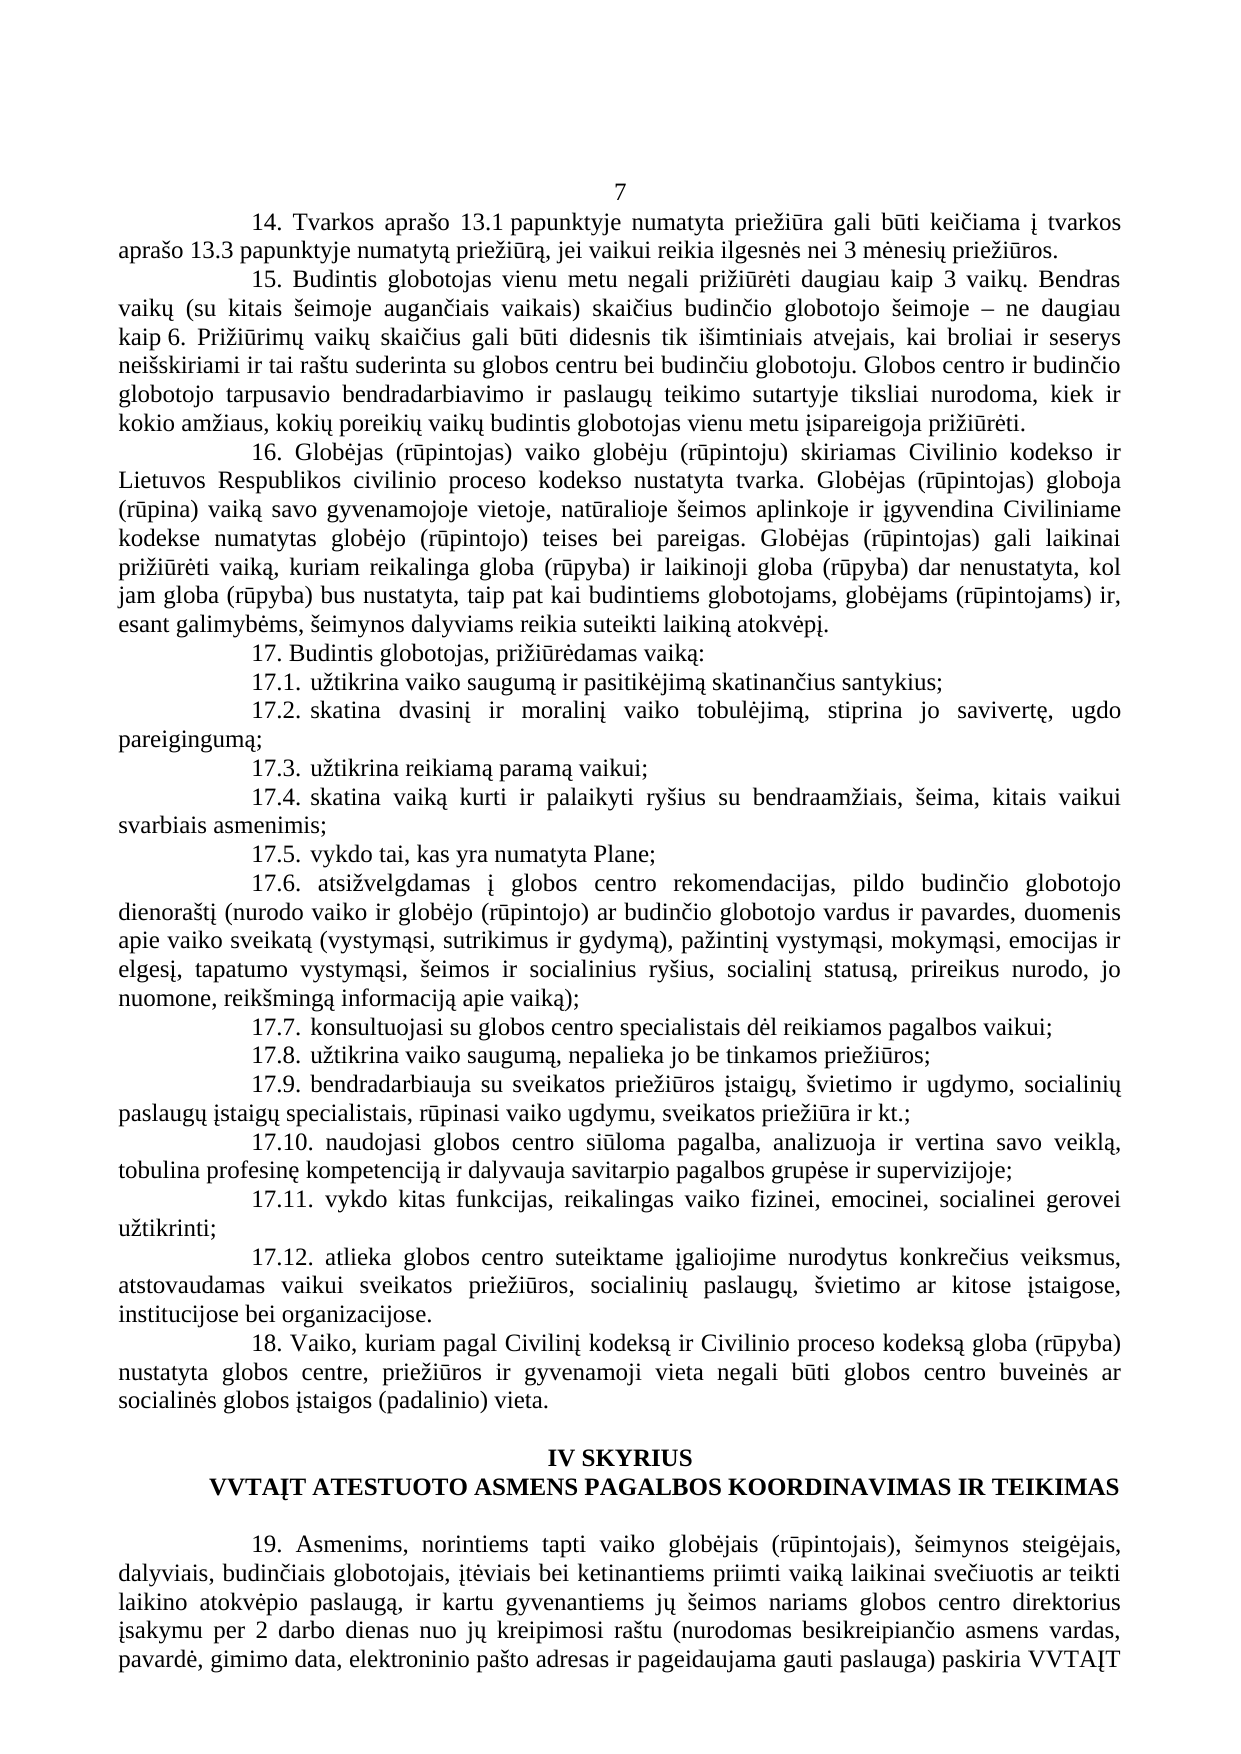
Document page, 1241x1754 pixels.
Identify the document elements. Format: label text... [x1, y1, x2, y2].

text 14. Tvarkos aprašo 13.1 papunktyje numatyta priežiūra gali būti keičiama į tvarkos aprašo 13.3 papunktyje numatytą priežiūrą, jei vaikui reikia ilgesnės nei 3 mėnesių priežiūros. [118, 207, 1122, 264]
text 17.1. užtikrina vaiko saugumą ir pasitikėjimą skatinančius santykius; [118, 667, 1122, 695]
text 15. Budintis globotojas vienu metu negali prižiūrėti daugiau kaip 3 vaikų. Bendras vaikų (su kitais šeimoje augančiais vaikais) skaičius budinčio globotojo šeimoje – ne daugiau kaip 6. Prižiūrimų vaikų skaičius gali būti didesnis tik išimtiniais atvejais, kai broliai ir seserys neišskiriami ir tai raštu suderinta su globos centru bei budinčiu globotoju. Globos centro ir budinčio globotojo tarpusavio bendradarbiavimo ir paslaugų teikimo sutartyje tiksliai nurodoma, kiek ir kokio amžiaus, kokių poreikių vaikų budintis globotojas vienu metu įsipareigoja prižiūrėti. [118, 264, 1122, 437]
text 17.4. skatina vaiką kurti ir palaikyti ryšius su bendraamžiais, šeima, kitais vaikui svarbiais asmenimis; [118, 782, 1122, 839]
text 17.3. užtikrina reikiamą paramą vaikui; [118, 753, 1122, 782]
text 17.7. konsultuojasi su globos centro specialistais dėl reikiamos pagalbos vaikui; [118, 1012, 1122, 1040]
text IV SKYRIUS [118, 1443, 1122, 1472]
text 17.6. atsižvelgdamas į globos centro rekomendacijas, pildo budinčio globotojo dienoraštį (nurodo vaiko ir globėjo (rūpintojo) ar budinčio globotojo vardus ir pavardes, duomenis apie vaiko sveikatą (vystymąsi, sutrikimus ir gydymą), pažintinį vystymąsi, mokymąsi, emocijas ir elgesį, tapatumo vystymąsi, šeimos ir socialinius ryšius, socialinį statusą, prireikus nurodo, jo nuomone, reikšmingą informaciją apie vaiką); [118, 868, 1122, 1012]
text 18. Vaiko, kuriam pagal Civilinį kodeksą ir Civilinio proceso kodeksą globa (rūpyba) nustatyta globos centre, priežiūros ir gyvenamoji vieta negali būti globos centro buveinės ar socialinės globos įstaigos (padalinio) vieta. [118, 1328, 1122, 1414]
text 17. Budintis globotojas, prižiūrėdamas vaiką: [118, 638, 1122, 667]
text 17.10. naudojasi globos centro siūloma pagalba, analizuoja ir vertina savo veiklą, tobulina profesinę kompetenciją ir dalyvauja savitarpio pagalbos grupėse ir supervizijoje; [118, 1127, 1122, 1184]
text 17.8. užtikrina vaiko saugumą, nepalieka jo be tinkamos priežiūros; [118, 1040, 1122, 1069]
text 16. Globėjas (rūpintojas) vaiko globėju (rūpintoju) skiriamas Civilinio kodekso ir Lietuvos Respublikos civilinio proceso kodekso nustatyta tvarka. Globėjas (rūpintojas) globoja (rūpina) vaiką savo gyvenamojoje vietoje, natūralioje šeimos aplinkoje ir įgyvendina Civiliniame kodekse numatytas globėjo (rūpintojo) teises bei pareigas. Globėjas (rūpintojas) gali laikinai prižiūrėti vaiką, kuriam reikalinga globa (rūpyba) ir laikinoji globa (rūpyba) dar nenustatyta, kol jam globa (rūpyba) bus nustatyta, taip pat kai budintiems globotojams, globėjams (rūpintojams) ir, esant galimybėms, šeimynos dalyviams reikia suteikti laikiną atokvėpį. [118, 437, 1122, 638]
text 17.9. bendradarbiauja su sveikatos priežiūros įstaigų, švietimo ir ugdymo, socialinių paslaugų įstaigų specialistais, rūpinasi vaiko ugdymu, sveikatos priežiūra ir kt.; [118, 1069, 1122, 1127]
text 17.5. vykdo tai, kas yra numatyta Plane; [118, 839, 1122, 868]
text VVTAĮT ATESTUOTO ASMENS PAGALBOS KOORDINAVIMAS IR TEIKIMAS [118, 1472, 1122, 1500]
text 17.12. atlieka globos centro suteiktame įgaliojime nurodytus konkrečius veiksmus, atstovaudamas vaikui sveikatos priežiūros, socialinių paslaugų, švietimo ar kitose įstaigose, institucijose bei organizacijose. [118, 1242, 1122, 1328]
text 17.2. skatina dvasinį ir moralinį vaiko tobulėjimą, stiprina jo savivertę, ugdo pareigingumą; [118, 695, 1122, 753]
text 19. Asmenims, norintiems tapti vaiko globėjais (rūpintojais), šeimynos steigėjais, dalyviais, budinčiais globotojais, įtėviais bei ketinantiems priimti vaiką laikinai svečiuotis ar teikti laikino atokvėpio paslaugą, ir kartu gyvenantiems jų šeimos nariams globos centro direktorius įsakymu per 2 darbo dienas nuo jų kreipimosi raštu (nurodomas besikreipiančio asmens vardas, pavardė, gimimo data, elektroninio pašto adresas ir pageidaujama gauti paslauga) paskiria VVTAĮT [118, 1529, 1122, 1673]
text 17.11. vykdo kitas funkcijas, reikalingas vaiko fizinei, emocinei, socialinei gerovei užtikrinti; [118, 1184, 1122, 1242]
